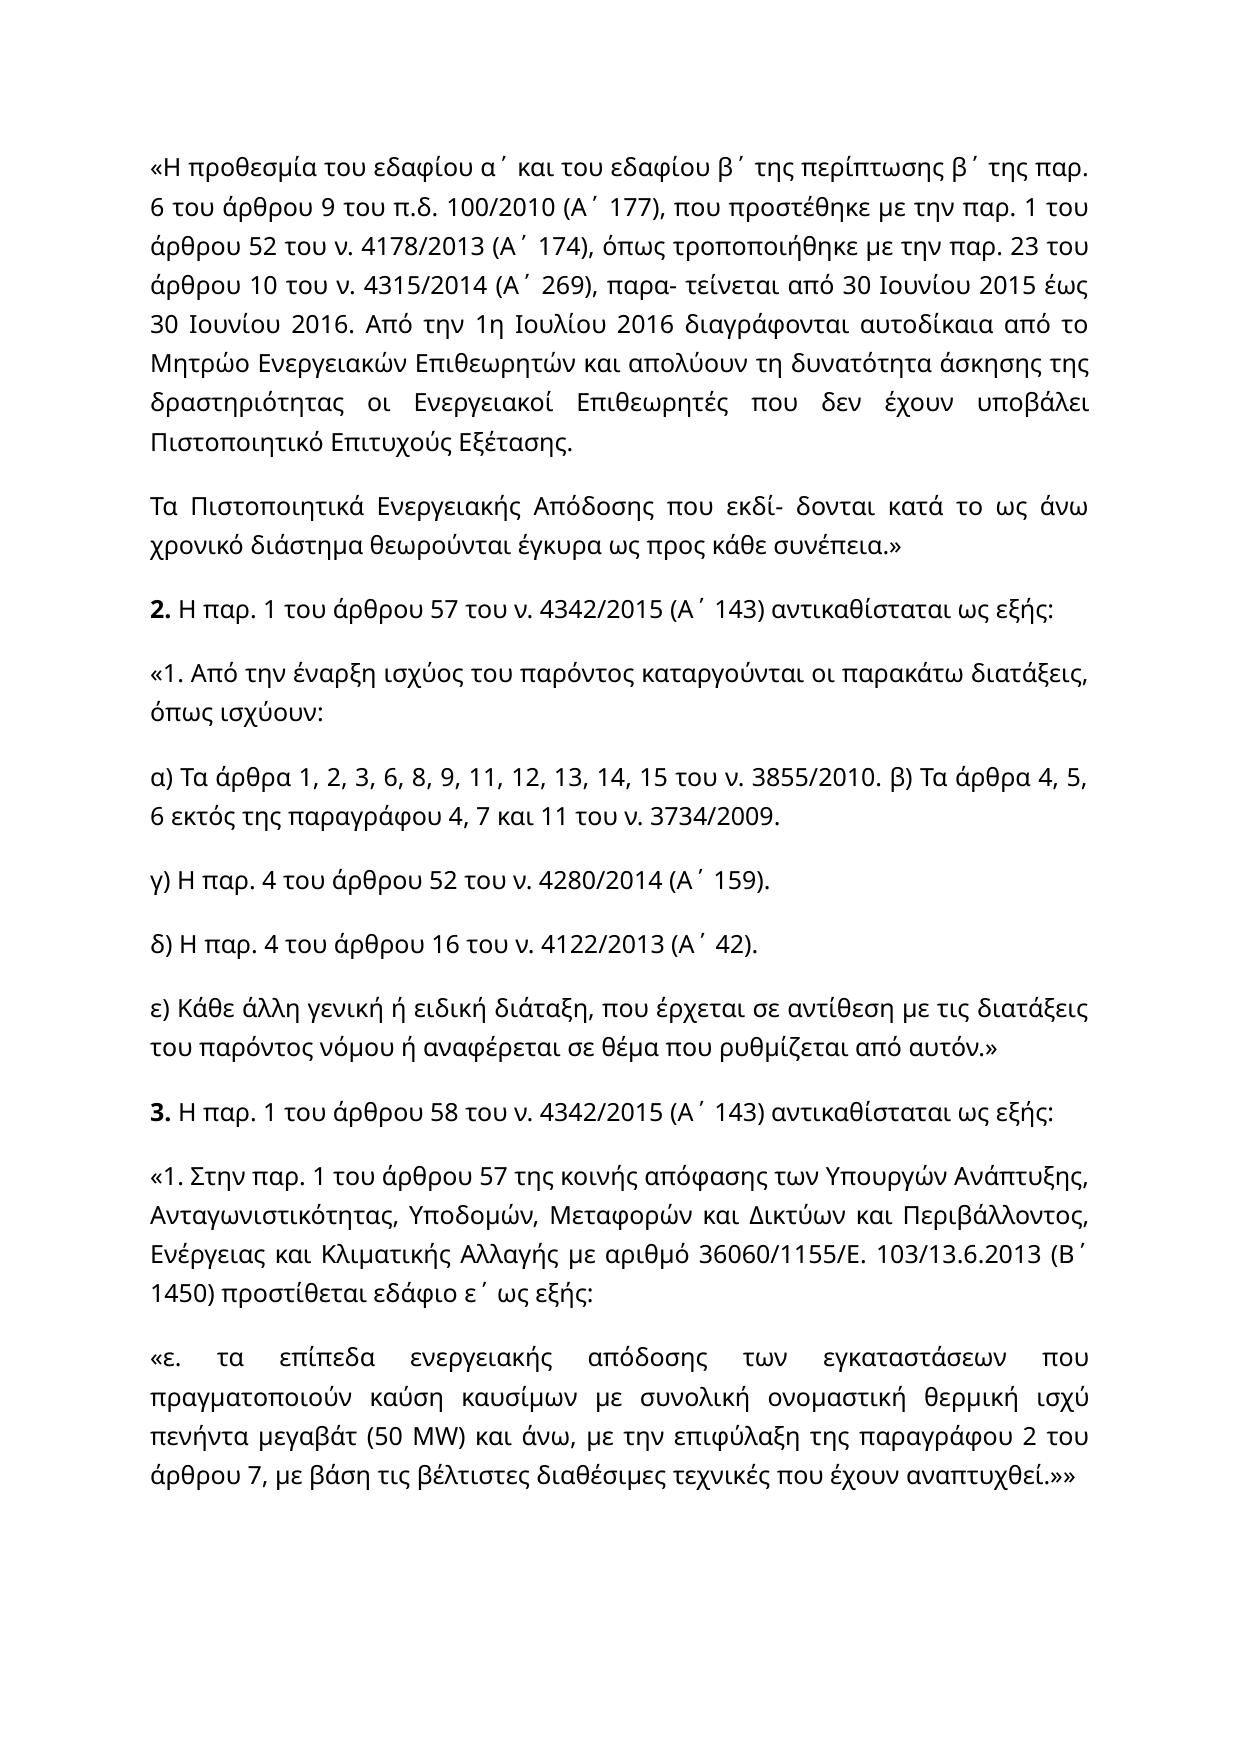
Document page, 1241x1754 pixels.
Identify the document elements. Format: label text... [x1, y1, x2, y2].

text ε) Κάθε άλλη γενική ή ειδική διάταξη, που έρχεται σε αντίθεση με τις διατάξεις του παρόντος νόμου ή αναφέρεται σε θέμα που ρυθμίζεται από αυτόν.» [150, 991, 1090, 1064]
text δ) Η παρ. 4 του άρθρου 16 του ν. 4122/2013 (Α΄ 42). [150, 927, 1090, 961]
text «1. Από την έναρξη ισχύος του παρόντος καταργούνται οι παρακάτω διατάξεις, όπως ισχύουν: [150, 656, 1090, 729]
text «1. Στην παρ. 1 του άρθρου 57 της κοινής απόφασης των Υπουργών Ανάπτυξης, Ανταγωνιστικότητας, Υποδομών, Μεταφορών και Δικτύων και Περιβάλλοντος, Ενέργειας και Κλιματικής Αλλαγής με αριθμό 36060/1155/Ε. 103/13.6.2013 (Β΄ 1450) προστίθεται εδάφιο ε΄ ως εξής: [150, 1158, 1090, 1310]
text Τα Πιστοποιητικά Ενεργειακής Απόδοσης που εκδί- δονται κατά το ως άνω χρονικό διάστημα θεωρούνται έγκυρα ως προς κάθε συνέπεια.» [150, 488, 1090, 562]
text α) Τα άρθρα 1, 2, 3, 6, 8, 9, 11, 12, 13, 14, 15 του ν. 3855/2010. β) Τα άρθρα 4, 5, 6 εκτός της παραγράφου 4, 7 και 11 του ν. 3734/2009. [150, 759, 1090, 832]
text 2. Η παρ. 1 του άρθρου 57 του ν. 4342/2015 (Α΄ 143) αντικαθίσταται ως εξής: [150, 592, 1090, 626]
text «Η προθεσμία του εδαφίου α΄ και του εδαφίου β΄ της περίπτωσης β΄ της παρ. 6 του άρθρου 9 του π.δ. 100/2010 (Α΄ 177), που προστέθηκε με την παρ. 1 του άρθρου 52 του ν. 4178/2013 (Α΄ 174), όπως τροποποιήθηκε με την παρ. 23 του άρθρου 10 του ν. 4315/2014 (Α΄ 269), παρα- τείνεται από 30 Ιουνίου 2015 έως 30 Ιουνίου 2016. Από την 1η Ιουλίου 2016 διαγράφονται αυτοδίκαια από το Μητρώο Ενεργειακών Επιθεωρητών και απολύουν τη δυνατότητα άσκησης της δραστηριότητας οι Ενεργειακοί Επιθεωρητές που δεν έχουν υποβάλει Πιστοποιητικό Επιτυχούς Εξέτασης. [150, 150, 1090, 458]
text 3. Η παρ. 1 του άρθρου 58 του ν. 4342/2015 (Α΄ 143) αντικαθίσταται ως εξής: [150, 1094, 1090, 1128]
text γ) Η παρ. 4 του άρθρου 52 του ν. 4280/2014 (Α΄ 159). [150, 862, 1090, 897]
text «ε. τα επίπεδα ενεργειακής απόδοσης των εγκαταστάσεων που πραγματοποιούν καύση καυσίμων με συνολική ονομαστική θερμική ισχύ πενήντα μεγαβάτ (50 MW) και άνω, με την επιφύλαξη της παραγράφου 2 του άρθρου 7, με βάση τις βέλτιστες διαθέσιμες τεχνικές που έχουν αναπτυχθεί.»» [150, 1340, 1090, 1492]
